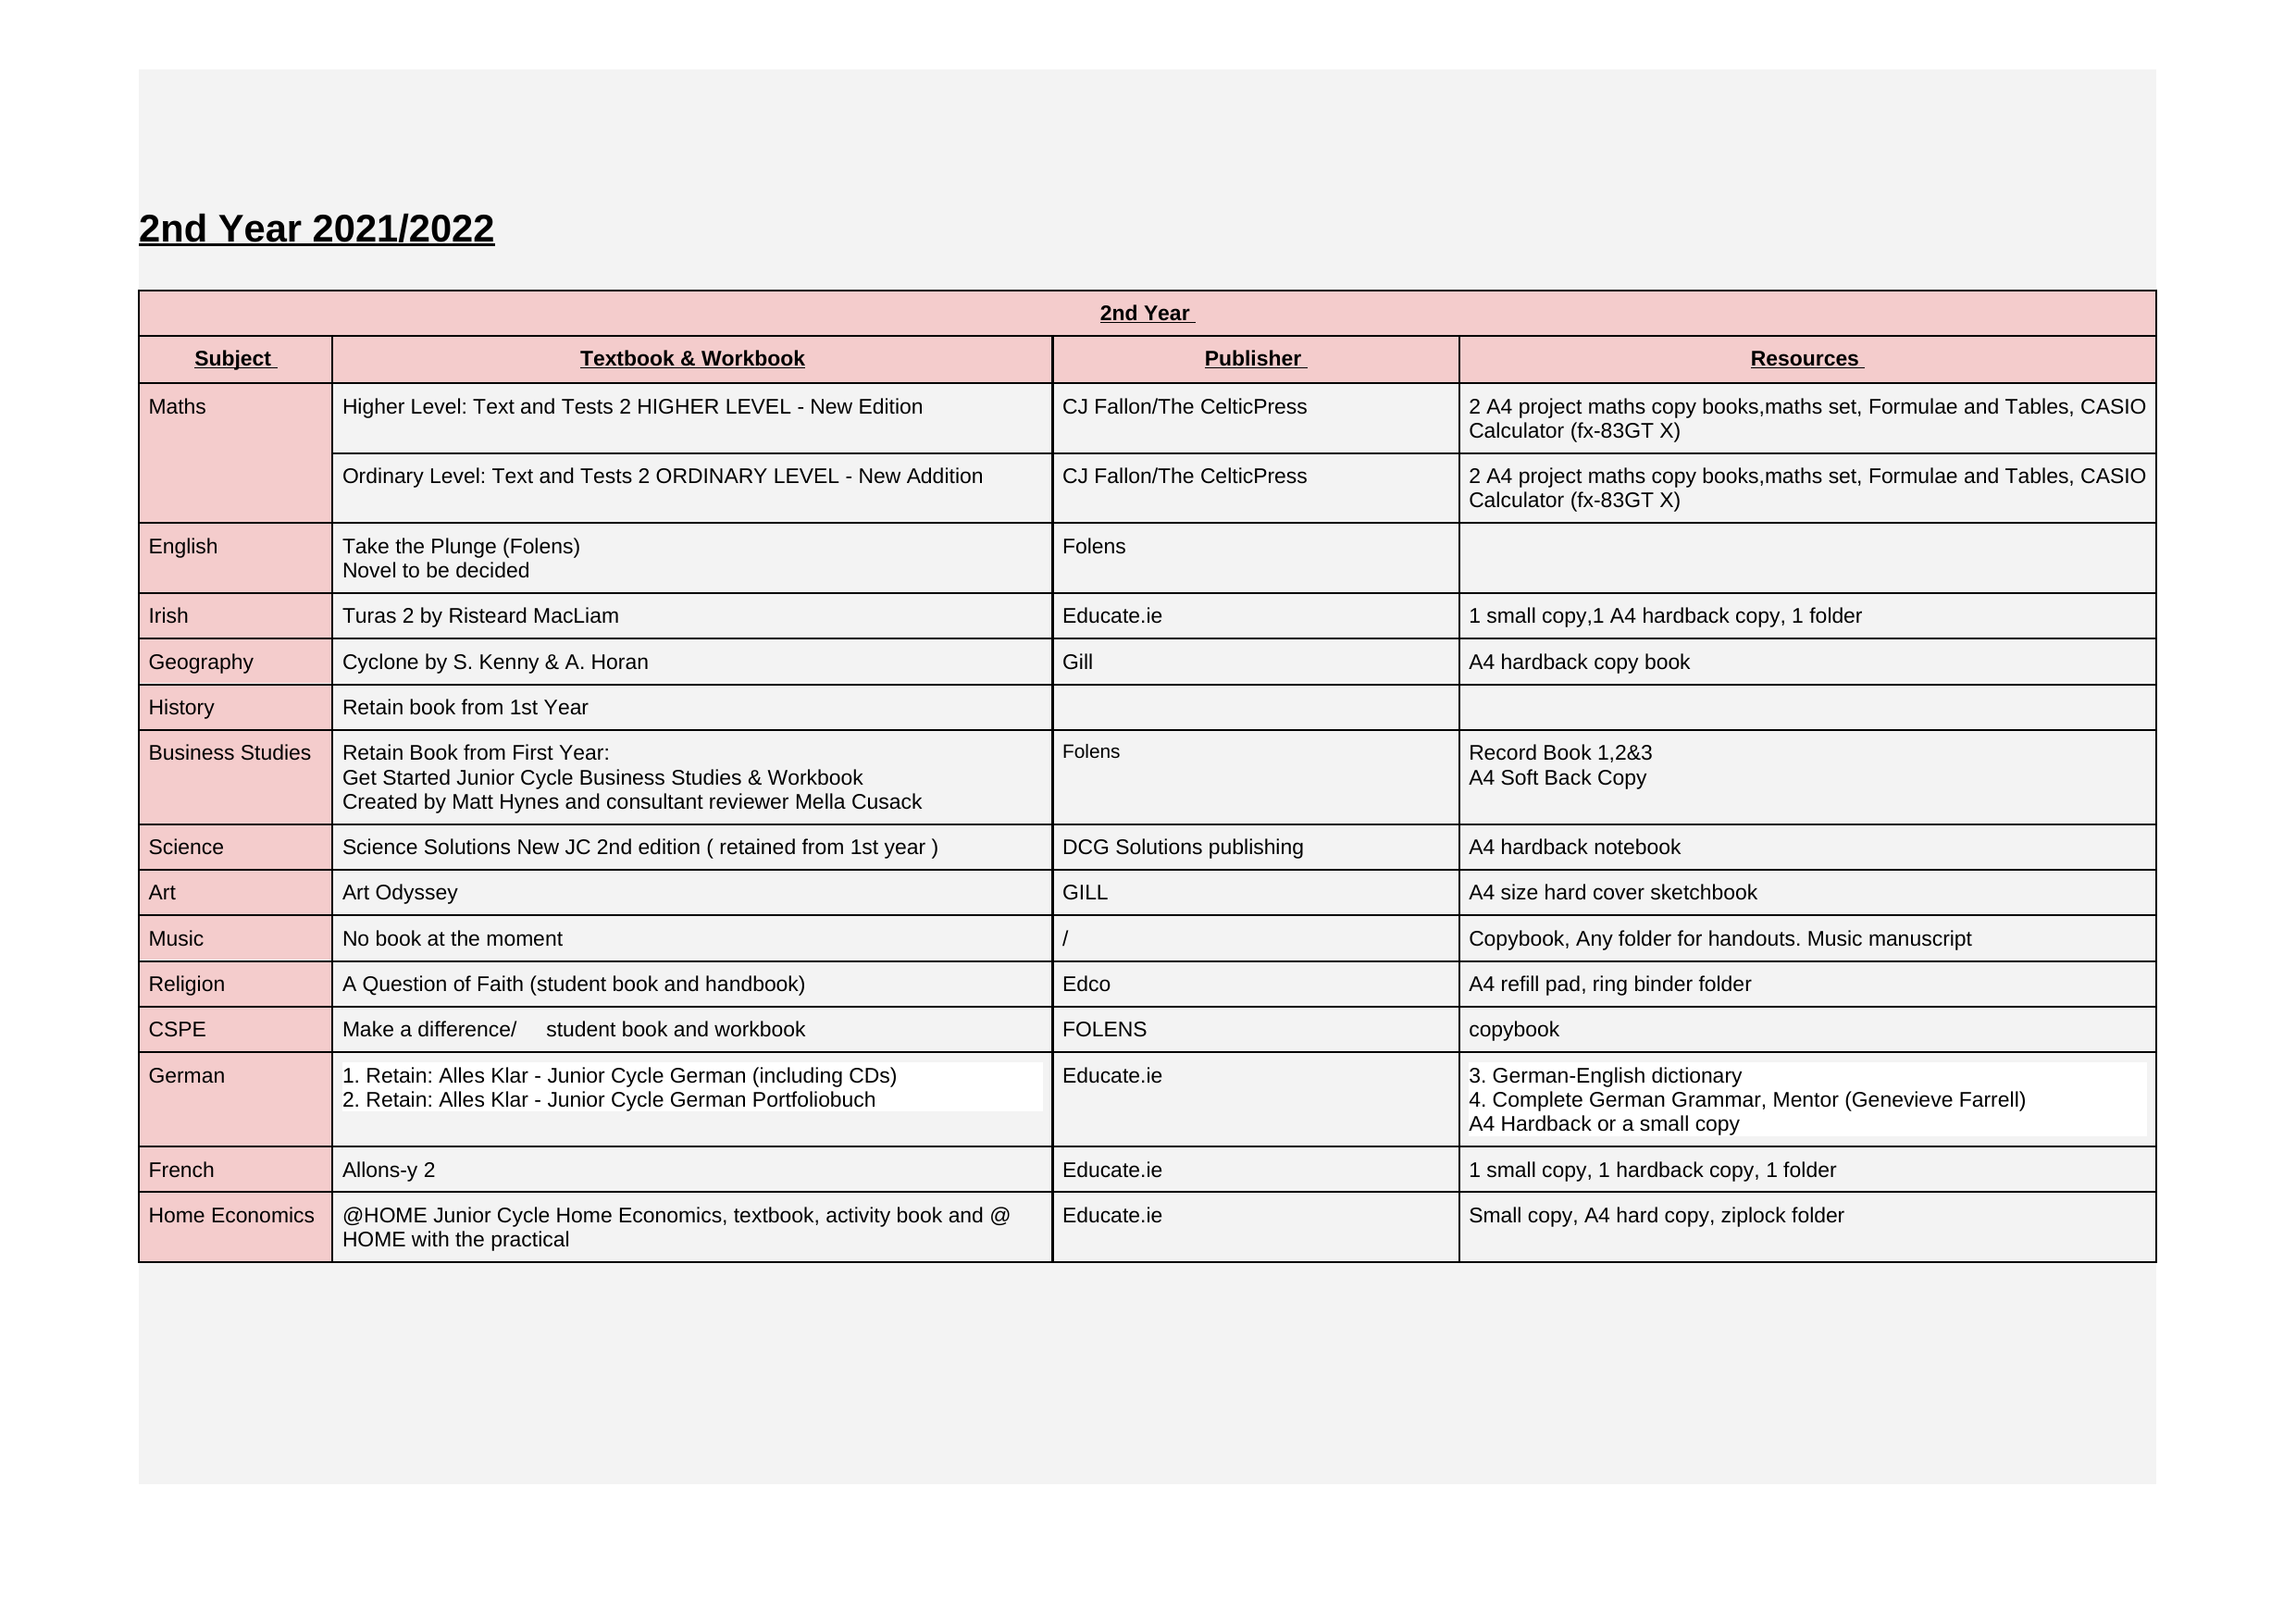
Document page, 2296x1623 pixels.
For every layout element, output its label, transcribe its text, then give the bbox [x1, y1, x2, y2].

table_cell Subject [140, 337, 331, 382]
table_cell 2 A4 project maths copy books,maths set, Formulae and Tables, CASIO Calculator (fx-83GT X) [1460, 454, 2155, 522]
table_cell Edco [1054, 962, 1458, 1006]
table_cell Publisher [1054, 337, 1458, 382]
table_cell 3. German-English dictionary 4. Complete German Grammar, Mentor (Genevieve Farrell) A4 Hardback or a small copy [1460, 1053, 2155, 1146]
table_cell Folens [1054, 524, 1458, 592]
table_cell CJ Fallon/The CelticPress [1054, 454, 1458, 522]
table_cell Folens [1054, 731, 1458, 824]
table_cell copybook [1460, 1008, 2155, 1051]
table_cell Small copy, A4 hard copy, ziplock folder [1460, 1193, 2155, 1261]
table_cell Make a difference/ student book and workbook [333, 1008, 1051, 1051]
table_cell Educate.ie [1054, 1147, 1458, 1191]
table_cell Resources [1460, 337, 2155, 382]
table_cell A4 size hard cover sketchbook [1460, 871, 2155, 914]
table_cell Higher Level: Text and Tests 2 HIGHER LEVEL - New Edition [333, 384, 1051, 452]
table_cell History [140, 686, 331, 729]
table_cell CJ Fallon/The CelticPress [1054, 384, 1458, 452]
table_cell Music [140, 916, 331, 960]
table_cell Irish [140, 594, 331, 638]
table_cell Art Odyssey [333, 871, 1051, 914]
table_cell A4 hardback notebook [1460, 825, 2155, 869]
table_cell Allons-y 2 [333, 1147, 1051, 1191]
table_cell [1460, 686, 2155, 729]
table_cell 1 small copy, 1 hardback copy, 1 folder [1460, 1147, 2155, 1191]
table_cell German [140, 1053, 331, 1146]
table_cell Take the Plunge (Folens) Novel to be decided [333, 524, 1051, 592]
table_cell Copybook, Any folder for handouts. Music manuscript [1460, 916, 2155, 960]
table_cell Gill [1054, 639, 1458, 683]
table_cell Turas 2 by Risteard MacLiam [333, 594, 1051, 638]
table_header 2nd Year [140, 291, 2155, 335]
table_cell Business Studies [140, 731, 331, 824]
table_cell Textbook & Workbook [333, 337, 1051, 382]
table_cell French [140, 1147, 331, 1191]
table_cell Retain Book from First Year: Get Started Junior Cycle Business Studies & Workbook Created by Matt Hynes and consultant reviewer Mella Cusack [333, 731, 1051, 824]
table_cell A Question of Faith (student book and handbook) [333, 962, 1051, 1006]
table_cell English [140, 524, 331, 592]
table_cell A4 refill pad, ring binder folder [1460, 962, 2155, 1006]
table_cell Retain book from 1st Year [333, 686, 1051, 729]
table_cell A4 hardback copy book [1460, 639, 2155, 683]
table_cell Ordinary Level: Text and Tests 2 ORDINARY LEVEL - New Addition [333, 454, 1051, 522]
table_cell [1054, 686, 1458, 729]
table_cell Educate.ie [1054, 594, 1458, 638]
table_cell DCG Solutions publishing [1054, 825, 1458, 869]
table_cell Religion [140, 962, 331, 1006]
table_cell 1. Retain: Alles Klar - Junior Cycle German (including CDs) 2. Retain: Alles Klar - Junior Cycle German Portfoliobuch [333, 1053, 1051, 1146]
table_cell Art [140, 871, 331, 914]
table_cell Record Book 1,2&3 A4 Soft Back Copy [1460, 731, 2155, 824]
table_cell FOLENS [1054, 1008, 1458, 1051]
table_cell Science Solutions New JC 2nd edition ( retained from 1st year ) [333, 825, 1051, 869]
table_cell [1460, 524, 2155, 592]
table_cell Educate.ie [1054, 1053, 1458, 1146]
table_cell Educate.ie [1054, 1193, 1458, 1261]
table_cell Cyclone by S. Kenny & A. Horan [333, 639, 1051, 683]
table_cell Geography [140, 639, 331, 683]
table_cell GILL [1054, 871, 1458, 914]
subtitle 2nd Year 2021/2022 [139, 205, 2156, 250]
table_cell 1 small copy,1 A4 hardback copy, 1 folder [1460, 594, 2155, 638]
table_cell Maths [140, 384, 331, 522]
table_cell 2 A4 project maths copy books,maths set, Formulae and Tables, CASIO Calculator (fx-83GT X) [1460, 384, 2155, 452]
table_cell No book at the moment [333, 916, 1051, 960]
table_cell / [1054, 916, 1458, 960]
table_cell @HOME Junior Cycle Home Economics, textbook, activity book and @ HOME with the practical [333, 1193, 1051, 1261]
table_cell Science [140, 825, 331, 869]
table_cell CSPE [140, 1008, 331, 1051]
table_cell Home Economics [140, 1193, 331, 1261]
